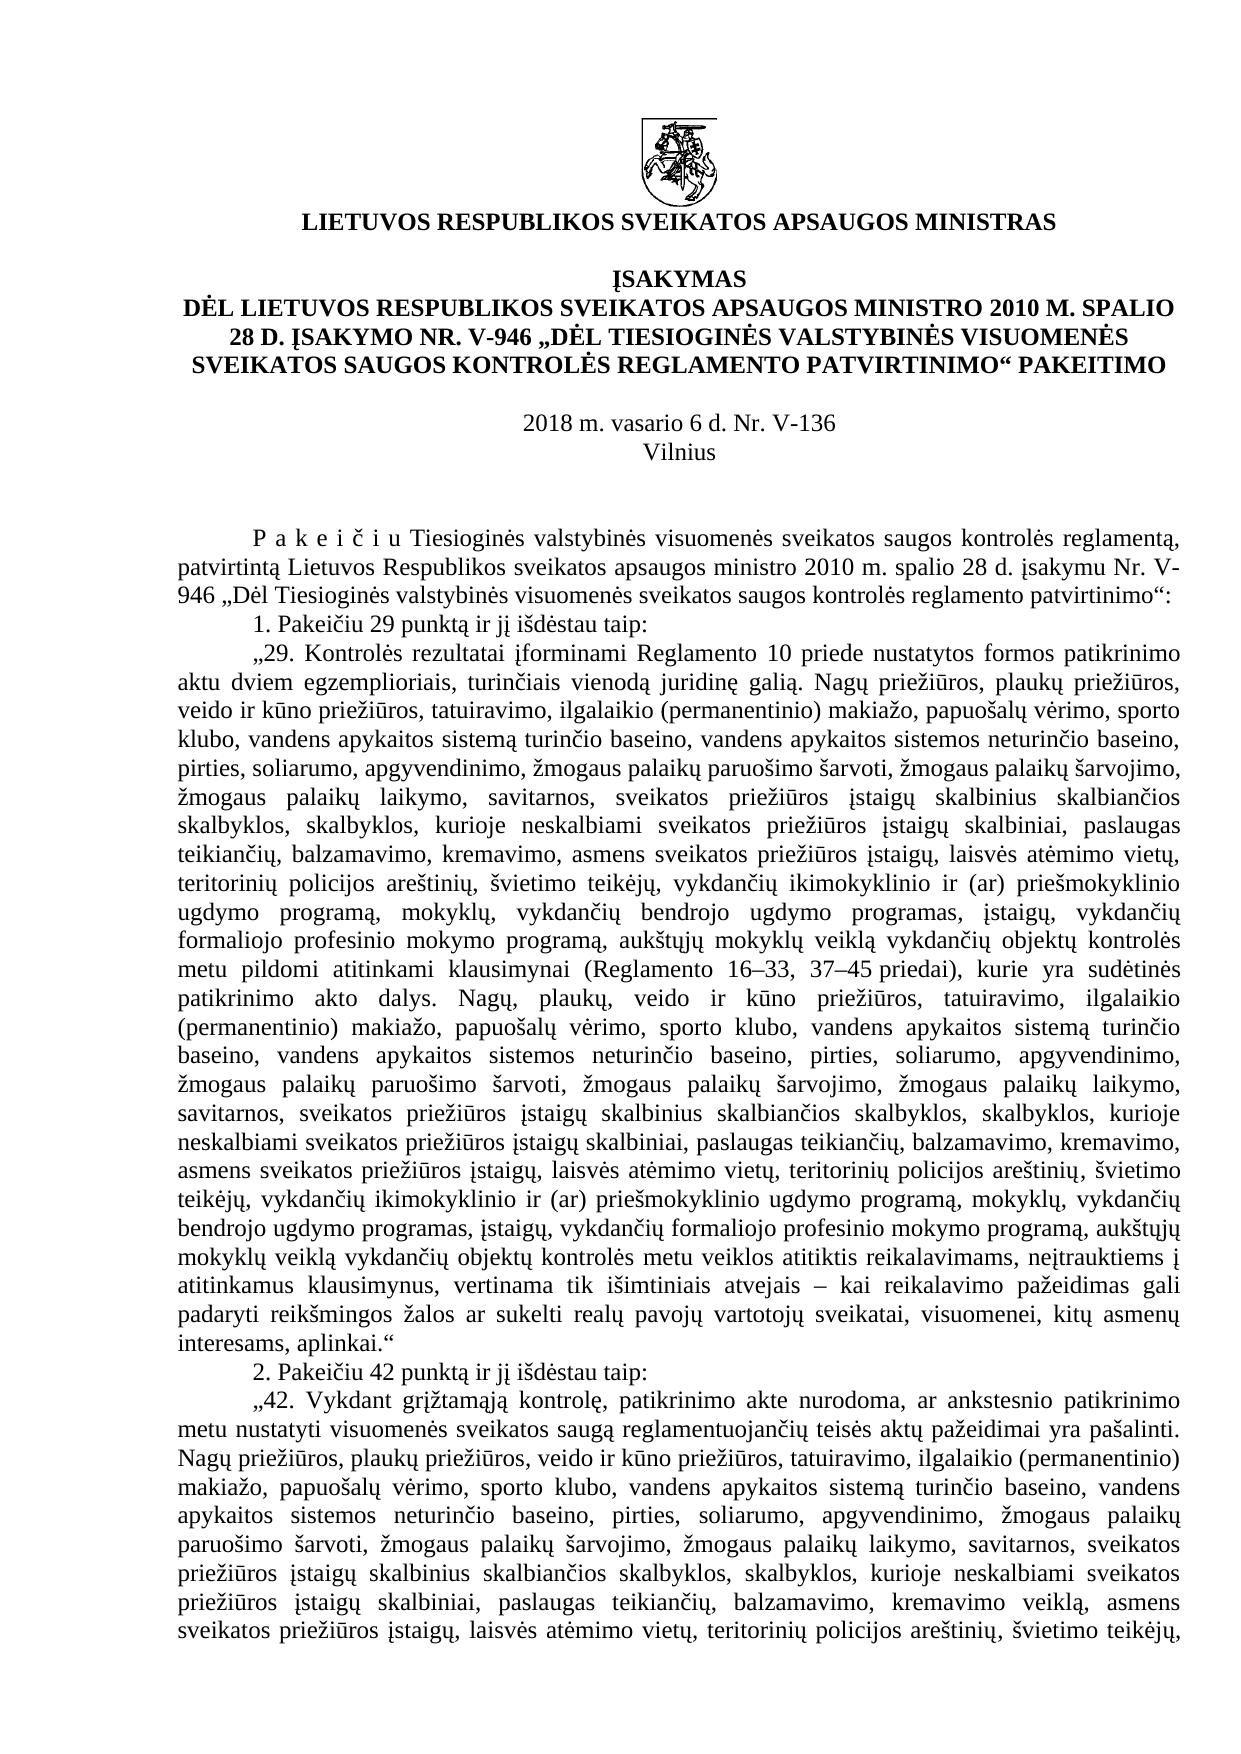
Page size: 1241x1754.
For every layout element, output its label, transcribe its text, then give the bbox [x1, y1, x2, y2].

text 2. Pakeičiu 42 punktą ir jį išdėstau taip: [177, 1357, 1181, 1386]
text „29. Kontrolės rezultatai įforminami Reglamento 10 priede nustatytos formos patikrinimo aktu dviem egzemplioriais, turinčiais vienodą juridinę galią. Nagų priežiūros, plaukų priežiūros, veido ir kūno priežiūros, tatuiravimo, ilgalaikio (permanentinio) makiažo, papuošalų vėrimo, sporto klubo, vandens apykaitos sistemą turinčio baseino, vandens apykaitos sistemos neturinčio baseino, pirties, soliarumo, apgyvendinimo, žmogaus palaikų paruošimo šarvoti, žmogaus palaikų šarvojimo, žmogaus palaikų laikymo, savitarnos, sveikatos priežiūros įstaigų skalbinius skalbiančios skalbyklos, skalbyklos, kurioje neskalbiami sveikatos priežiūros įstaigų skalbiniai, paslaugas teikiančių, balzamavimo, kremavimo, asmens sveikatos priežiūros įstaigų, laisvės atėmimo vietų, teritorinių policijos areštinių, švietimo teikėjų, vykdančių ikimokyklinio ir (ar) priešmokyklinio ugdymo programą, mokyklų, vykdančių bendrojo ugdymo programas, įstaigų, vykdančių formaliojo profesinio mokymo programą, aukštųjų mokyklų veiklą vykdančių objektų kontrolės metu pildomi atitinkami klausimynai (Reglamento 16–33, 37–45 priedai), kurie yra sudėtinės patikrinimo akto dalys. Nagų, plaukų, veido ir kūno priežiūros, tatuiravimo, ilgalaikio (permanentinio) makiažo, papuošalų vėrimo, sporto klubo, vandens apykaitos sistemą turinčio baseino, vandens apykaitos sistemos neturinčio baseino, pirties, soliarumo, apgyvendinimo, žmogaus palaikų paruošimo šarvoti, žmogaus palaikų šarvojimo, žmogaus palaikų laikymo, savitarnos, sveikatos priežiūros įstaigų skalbinius skalbiančios skalbyklos, skalbyklos, kurioje neskalbiami sveikatos priežiūros įstaigų skalbiniai, paslaugas teikiančių, balzamavimo, kremavimo, asmens sveikatos priežiūros įstaigų, laisvės atėmimo vietų, teritorinių policijos areštinių, švietimo teikėjų, vykdančių ikimokyklinio ir (ar) priešmokyklinio ugdymo programą, mokyklų, vykdančių bendrojo ugdymo programas, įstaigų, vykdančių formaliojo profesinio mokymo programą, aukštųjų mokyklų veiklą vykdančių objektų kontrolės metu veiklos atitiktis reikalavimams, neįtrauktiems į atitinkamus klausimynus, vertinama tik išimtiniais atvejais – kai reikalavimo pažeidimas gali padaryti reikšmingos žalos ar sukelti realų pavojų vartotojų sveikatai, visuomenei, kitų asmenų interesams, aplinkai.“ [177, 638, 1181, 1357]
text 2018 m. vasario 6 d. Nr. V-136 [177, 408, 1181, 437]
text DĖL LIETUVOS RESPUBLIKOS SVEIKATOS APSAUGOS MINISTRO 2010 M. SPALIO 28 D. ĮSAKYMO NR. V-946 „DĖL TIESIOGINĖS VALSTYBINĖS VISUOMENĖS SVEIKATOS SAUGOS KONTROLĖS REGLAMENTO PATVIRTINIMO“ PAKEITIMO [177, 293, 1181, 379]
text P a k e i č i u Tiesioginės valstybinės visuomenės sveikatos saugos kontrolės reglamentą, patvirtintą Lietuvos Respublikos sveikatos apsaugos ministro 2010 m. spalio 28 d. įsakymu Nr. V-946 „Dėl Tiesioginės valstybinės visuomenės sveikatos saugos kontrolės reglamento patvirtinimo“: [177, 523, 1181, 609]
text ĮSAKYMAS [177, 264, 1181, 293]
text „42. Vykdant grįžtamąją kontrolę, patikrinimo akte nurodoma, ar ankstesnio patikrinimo metu nustatyti visuomenės sveikatos saugą reglamentuojančių teisės aktų pažeidimai yra pašalinti. Nagų priežiūros, plaukų priežiūros, veido ir kūno priežiūros, tatuiravimo, ilgalaikio (permanentinio) makiažo, papuošalų vėrimo, sporto klubo, vandens apykaitos sistemą turinčio baseino, vandens apykaitos sistemos neturinčio baseino, pirties, soliarumo, apgyvendinimo, žmogaus palaikų paruošimo šarvoti, žmogaus palaikų šarvojimo, žmogaus palaikų laikymo, savitarnos, sveikatos priežiūros įstaigų skalbinius skalbiančios skalbyklos, skalbyklos, kurioje neskalbiami sveikatos priežiūros įstaigų skalbiniai, paslaugas teikiančių, balzamavimo, kremavimo veiklą, asmens sveikatos priežiūros įstaigų, laisvės atėmimo vietų, teritorinių policijos areštinių, švietimo teikėjų, [177, 1386, 1181, 1644]
text LIETUVOS RESPUBLIKOS SVEIKATOS APSAUGOS MINISTRAS [177, 207, 1181, 236]
text Vilnius [177, 437, 1181, 466]
text 1. Pakeičiu 29 punktą ir jį išdėstau taip: [177, 609, 1181, 638]
